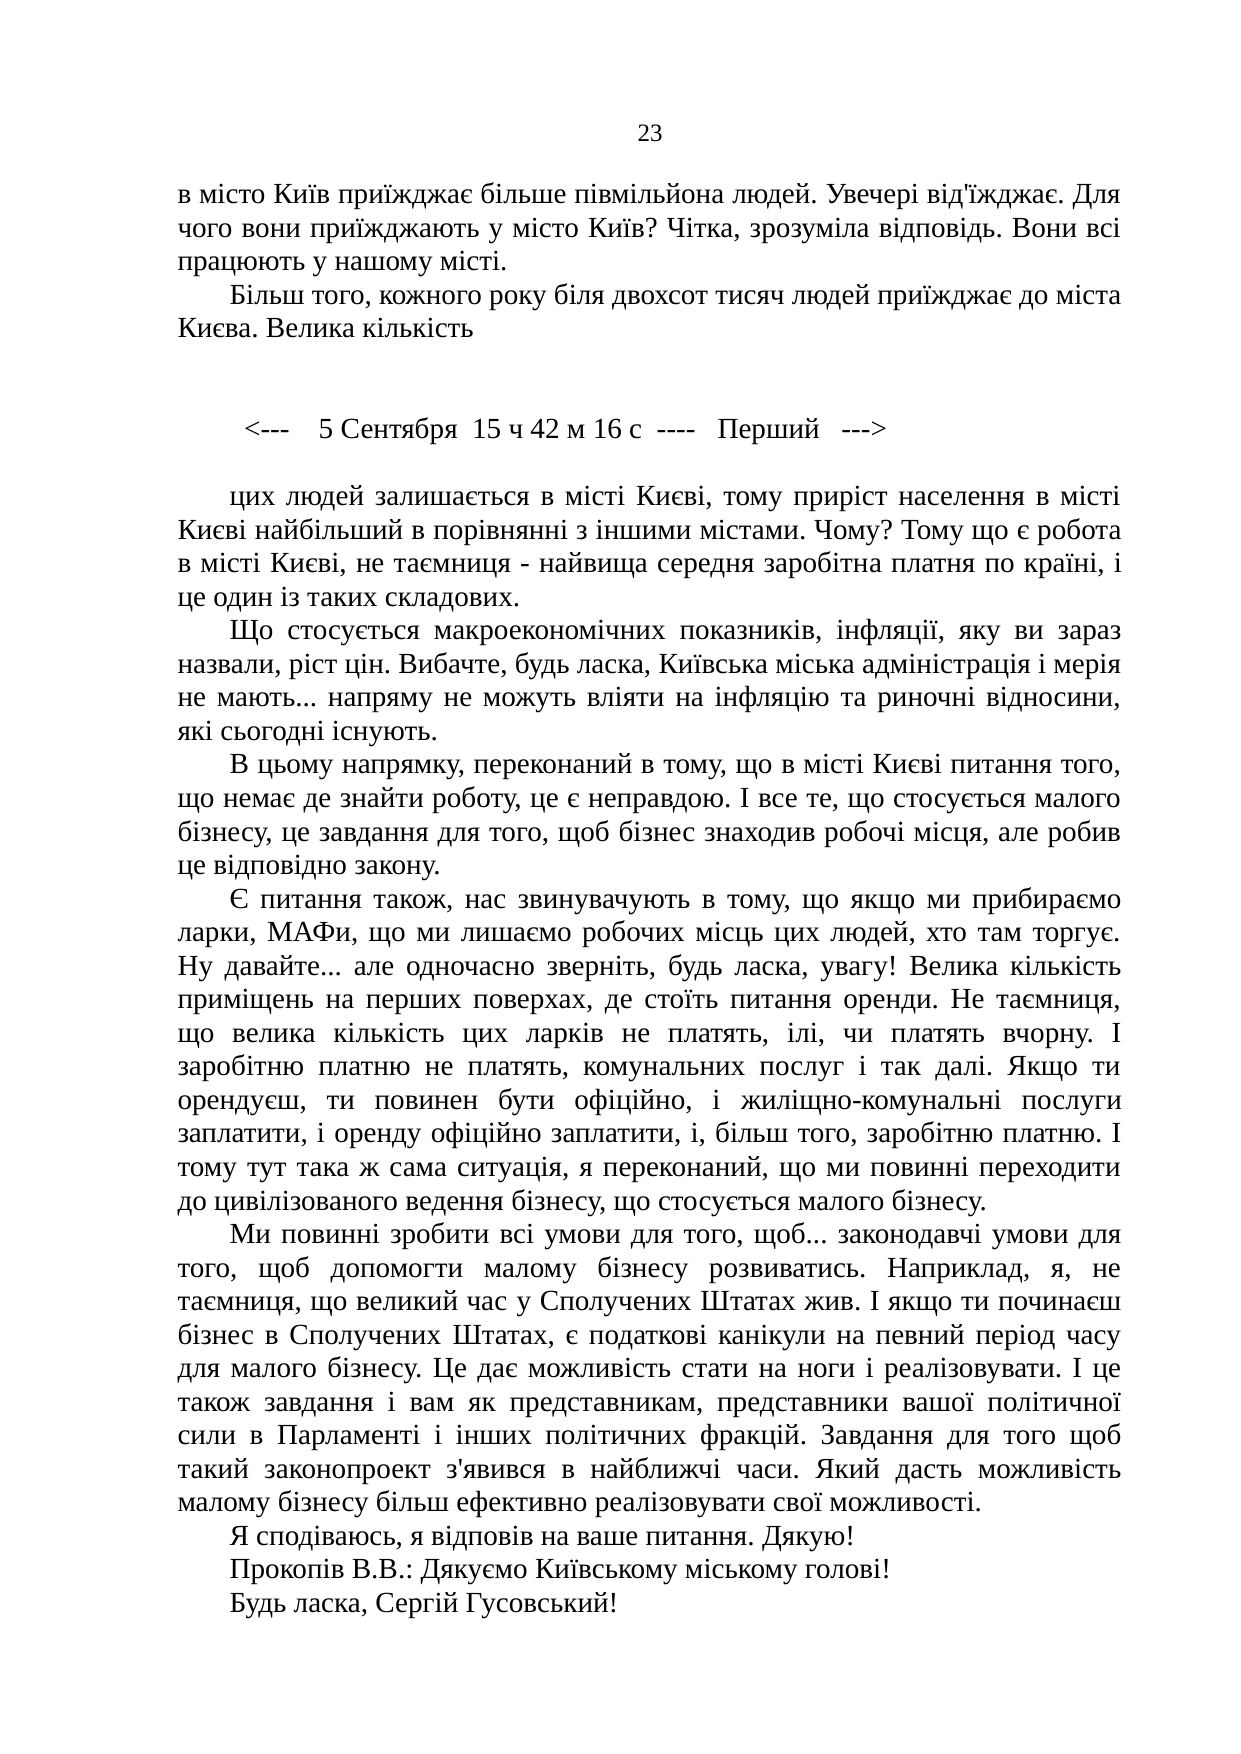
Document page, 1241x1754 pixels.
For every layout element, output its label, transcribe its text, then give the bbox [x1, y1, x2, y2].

text в місто Київ приїжджає більше півмільйона людей. Увечері від'їжджає. Для чого вони приїжджають у місто Київ? Чітка, зрозуміла відповідь. Вони всі працюють у нашому місті. [177, 176, 1122, 277]
text Будь ласка, Сергій Гусовський! [177, 1585, 1122, 1619]
text цих людей залишається в місті Києві, тому приріст населення в місті Києві найбільший в порівнянні з іншими містами. Чому? Тому що є робота в місті Києві, не таємниця - найвища середня заробітна платня по країні, і це один із таких складових. [177, 478, 1122, 612]
text Прокопів В.В.: Дякуємо Київському міському голові! [177, 1552, 1122, 1585]
text Я сподіваюсь, я відповів на ваше питання. Дякую! [177, 1518, 1122, 1552]
text Більш того, кожного року біля двохсот тисяч людей приїжджає до міста Києва. Велика кількість [177, 277, 1122, 344]
text <--- 5 Сентября 15 ч 42 м 16 с ---- Перший ---> [177, 411, 1122, 445]
text Що стосується макроекономічних показників, інфляції, яку ви зараз назвали, ріст цін. Вибачте, будь ласка, Київська міська адміністрація і мерія не мають... напряму не можуть вліяти на інфляцію та риночні відносини, які сьогодні існують. [177, 612, 1122, 747]
text Ми повинні зробити всі умови для того, щоб... законодавчі умови для того, щоб допомогти малому бізнесу розвиватись. Наприклад, я, не таємниця, що великий час у Сполучених Штатах жив. І якщо ти починаєш бізнес в Сполучених Штатах, є податкові канікули на певний період часу для малого бізнесу. Це дає можливість стати на ноги і реалізовувати. І це також завдання і вам як представникам, представники вашої політичної сили в Парламенті і інших політичних фракцій. Завдання для того щоб такий законопроект з'явився в найближчі часи. Який дасть можливість малому бізнесу більш ефективно реалізовувати свої можливості. [177, 1216, 1122, 1518]
text В цьому напрямку, переконаний в тому, що в місті Києві питання того, що немає де знайти роботу, це є неправдою. І все те, що стосується малого бізнесу, це завдання для того, щоб бізнес знаходив робочі місця, але робив це відповідно закону. [177, 747, 1122, 881]
text Є питання також, нас звинувачують в тому, що якщо ми прибираємо ларки, МАФи, що ми лишаємо робочих місць цих людей, хто там торгує. Ну давайте... але одночасно зверніть, будь ласка, увагу! Велика кількість приміщень на перших поверхах, де стоїть питання оренди. Не таємниця, що велика кількість цих ларків не платять, ілі, чи платять вчорну. І заробітню платню не платять, комунальних послуг і так далі. Якщо ти орендуєш, ти повинен бути офіційно, і жиліщно-комунальні послуги заплатити, і оренду офіційно заплатити, і, більш того, заробітню платню. І тому тут така ж сама ситуація, я переконаний, що ми повинні переходити до цивілізованого ведення бізнесу, що стосується малого бізнесу. [177, 881, 1122, 1216]
